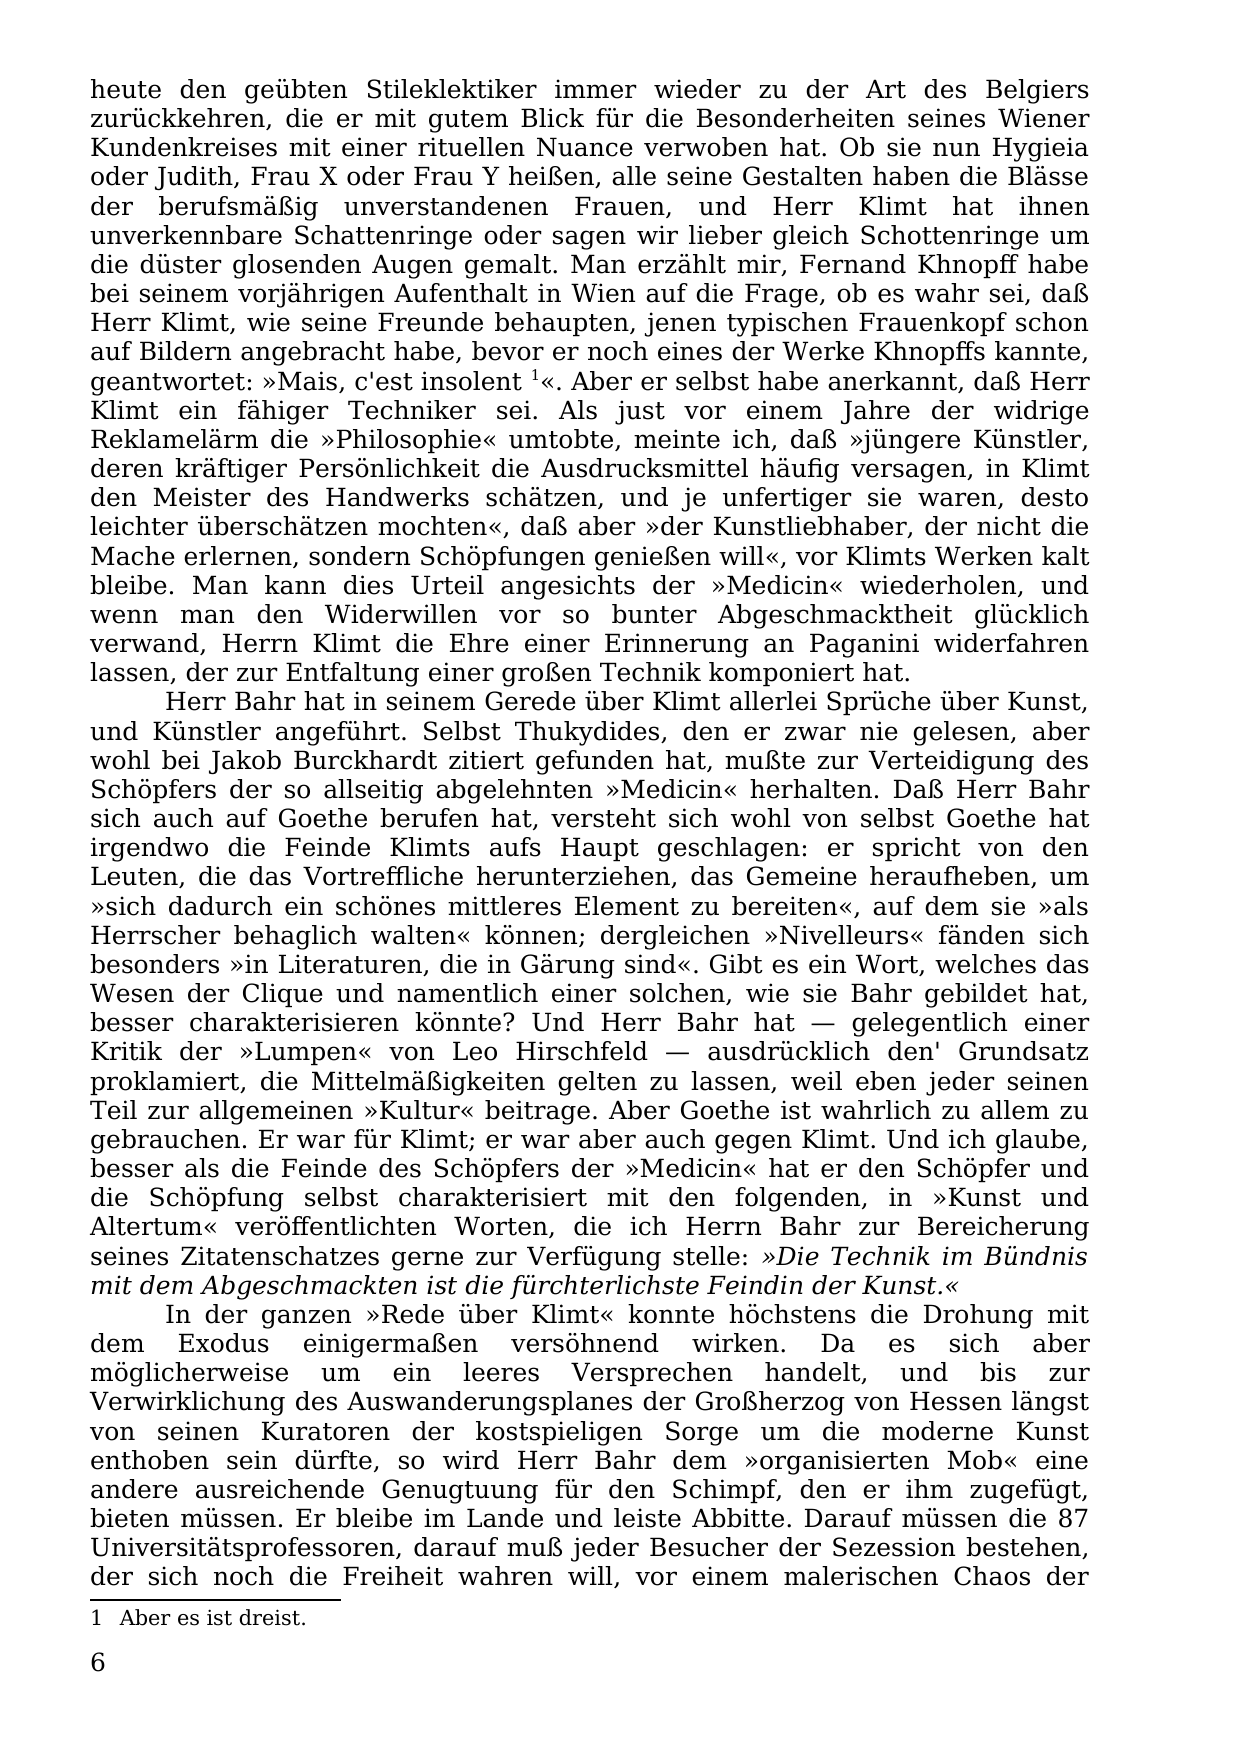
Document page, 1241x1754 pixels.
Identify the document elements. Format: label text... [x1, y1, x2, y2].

text In der ganzen »Rede über Klimt« konnte höchstens die Drohung mit dem Exodus einigermaßen versöhnend wirken. Da es sich aber möglicherweise um ein leeres Versprechen handelt, und bis zur Verwirklichung des Auswanderungsplanes der Großherzog von Hessen längst von seinen Kuratoren der kostspieligen Sorge um die moderne Kunst enthoben sein dürfte, so wird Herr Bahr dem »organisierten Mob« eine andere ausreichende Genugtuung für den Schimpf, den er ihm zugefügt, bieten müssen. Er bleibe im Lande und leiste Abbitte. Darauf müssen die 87 Universitätsprofessoren, darauf muß jeder Besucher der Sezession bestehen, der sich noch die Freiheit wahren will, vor einem malerischen Chaos der [90, 1300, 1091, 1592]
text Herr Bahr hat in seinem Gerede über Klimt allerlei Sprüche über Kunst, und Künstler angeführt. Selbst Thukydides, den er zwar nie gelesen, aber wohl bei Jakob Burckhardt zitiert gefunden hat, mußte zur Verteidigung des Schöpfers der so allseitig abgelehnten »Medicin« herhalten. Daß Herr Bahr sich auch auf Goethe berufen hat, versteht sich wohl von selbst Goethe hat irgendwo die Feinde Klimts aufs Haupt geschlagen: er spricht von den Leuten, die das Vortreffliche herunterziehen, das Gemeine heraufheben, um »sich dadurch ein schönes mittleres Element zu bereiten«, auf dem sie »als Herrscher behaglich walten« können; dergleichen »Nivelleurs« fänden sich besonders »in Literaturen, die in Gärung sind«. Gibt es ein Wort, welches das Wesen der Clique und namentlich einer solchen, wie sie Bahr gebildet hat, besser charakterisieren könnte? Und Herr Bahr hat — gelegentlich einer Kritik der »Lumpen« von Leo Hirschfeld — ausdrücklich den' Grundsatz proklamiert, die Mittelmäßigkeiten gelten zu lassen, weil eben jeder seinen Teil zur allgemeinen »Kultur« beitrage. Aber Goethe ist wahrlich zu allem zu gebrauchen. Er war für Klimt; er war aber auch gegen Klimt. Und ich glaube, besser als die Feinde des Schöpfers der »Medicin« hat er den Schöpfer und die Schöpfung selbst charakterisiert mit den folgenden, in »Kunst und Altertum« veröffentlichten Worten, die ich Herrn Bahr zur Bereicherung seines Zitatenschatzes gerne zur Verfügung stelle: »Die Technik im Bündnis mit dem Abgeschmackten ist die fürchterlichste Feindin der Kunst.« [90, 687, 1091, 1300]
text Aber es ist dreist. [90, 1606, 1091, 1631]
text heute den geübten Stileklektiker immer wieder zu der Art des Belgiers zurückkehren, die er mit gutem Blick für die Besonderheiten seines Wiener Kundenkreises mit einer rituellen Nuance verwoben hat. Ob sie nun Hygieia oder Judith, Frau X oder Frau Y heißen, alle seine Gestalten haben die Blässe der berufsmäßig unverstandenen Frauen, und Herr Klimt hat ihnen unverkennbare Schattenringe oder sagen wir lieber gleich Schottenringe um die düster glosenden Augen gemalt. Man erzählt mir, Fernand Khnopff habe bei seinem vorjährigen Aufenthalt in Wien auf die Frage, ob es wahr sei, daß Herr Klimt, wie seine Freunde behaupten, jenen typischen Frauenkopf schon auf Bildern angebracht habe, bevor er noch eines der Werke Khnopffs kannte, geantwortet: »Mais, c'est insolent «. Aber er selbst habe anerkannt, daß Herr Klimt ein fähiger Techniker sei. Als just vor einem Jahre der widrige Reklamelärm die »Philosophie« umtobte, meinte ich, daß »jüngere Künstler, deren kräftiger Persönlichkeit die Ausdrucksmittel häufig versagen, in Klimt den Meister des Handwerks schätzen, und je unfertiger sie waren, desto leichter überschätzen mochten«, daß aber »der Kunstliebhaber, der nicht die Mache erlernen, sondern Schöpfungen genießen will«, vor Klimts Werken kalt bleibe. Man kann dies Urteil angesichts der »Medicin« wiederholen, und wenn man den Widerwillen vor so bunter Abgeschmacktheit glücklich verwand, Herrn Klimt die Ehre einer Erinnerung an Paganini widerfahren lassen, der zur Entfaltung einer großen Technik komponiert hat. [90, 75, 1091, 687]
